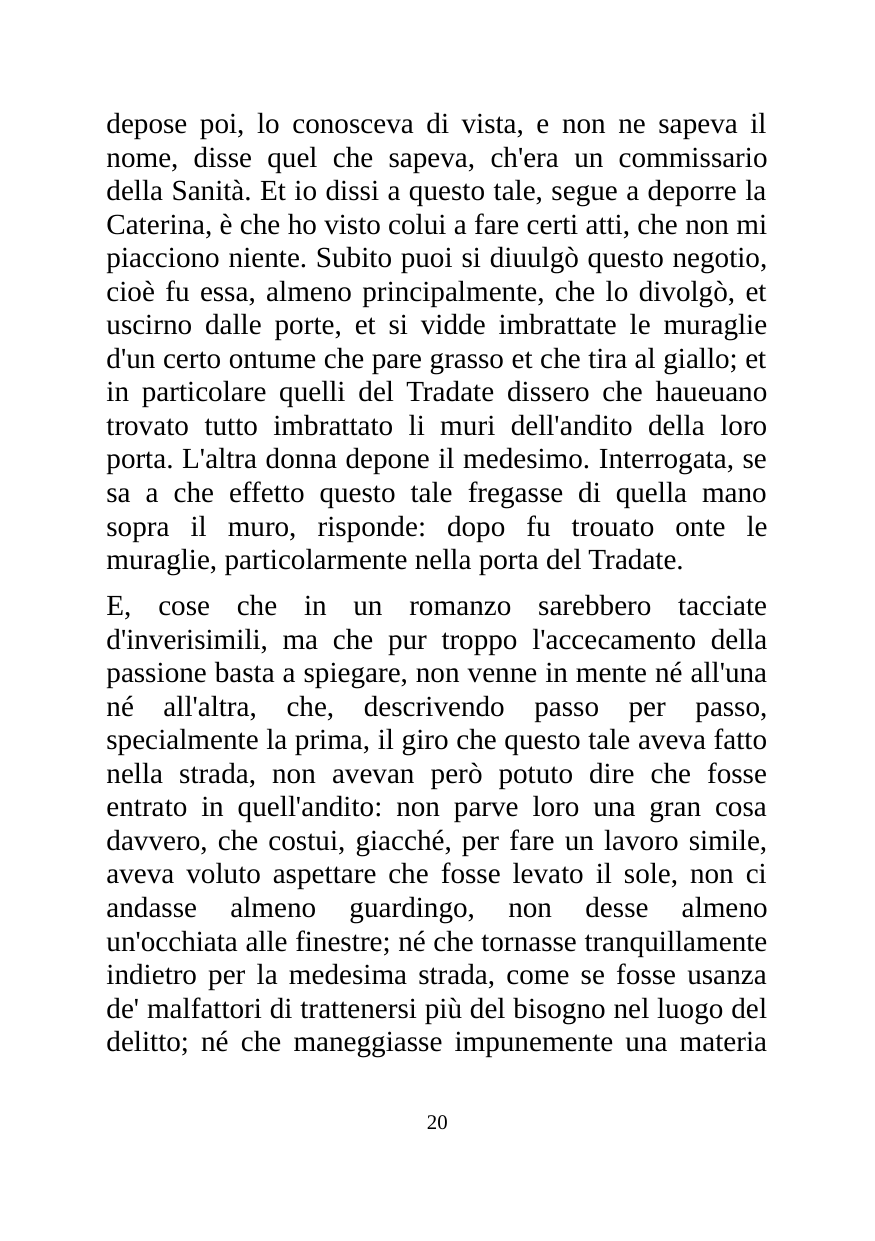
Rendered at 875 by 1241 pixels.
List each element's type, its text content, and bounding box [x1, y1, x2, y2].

text depose poi, lo conosceva di vista, e non ne sapeva il nome, disse quel che sapeva, ch'era un commissario della Sanità. Et io dissi a questo tale, segue a deporre la Caterina, è che ho visto colui a fare certi atti, che non mi piacciono niente. Subito puoi si diuulgò questo negotio, cioè fu essa, almeno principalmente, che lo divolgò, et uscirno dalle porte, et si vidde imbrattate le muraglie d'un certo ontume che pare grasso et che tira al giallo; et in particolare quelli del Tradate dissero che haueuano trovato tutto imbrattato li muri dell'andito della loro porta. L'altra donna depone il medesimo. Interrogata, se sa a che effetto questo tale fregasse di quella mano sopra il muro, risponde: dopo fu trouato onte le muraglie, particolarmente nella porta del Tradate. [106, 106, 768, 576]
text E, cose che in un romanzo sarebbero tacciate d'inverisimili, ma che pur troppo l'accecamento della passione basta a spiegare, non venne in mente né all'una né all'altra, che, descrivendo passo per passo, specialmente la prima, il giro che questo tale aveva fatto nella strada, non avevan però potuto dire che fosse entrato in quell'andito: non parve loro una gran cosa davvero, che costui, giacché, per fare un lavoro simile, aveva voluto aspettare che fosse levato il sole, non ci andasse almeno guardingo, non desse almeno un'occhiata alle finestre; né che tornasse tranquillamente indietro per la medesima strada, come se fosse usanza de' malfattori di trattenersi più del bisogno nel luogo del delitto; né che maneggiasse impunemente una materia [106, 588, 768, 1058]
